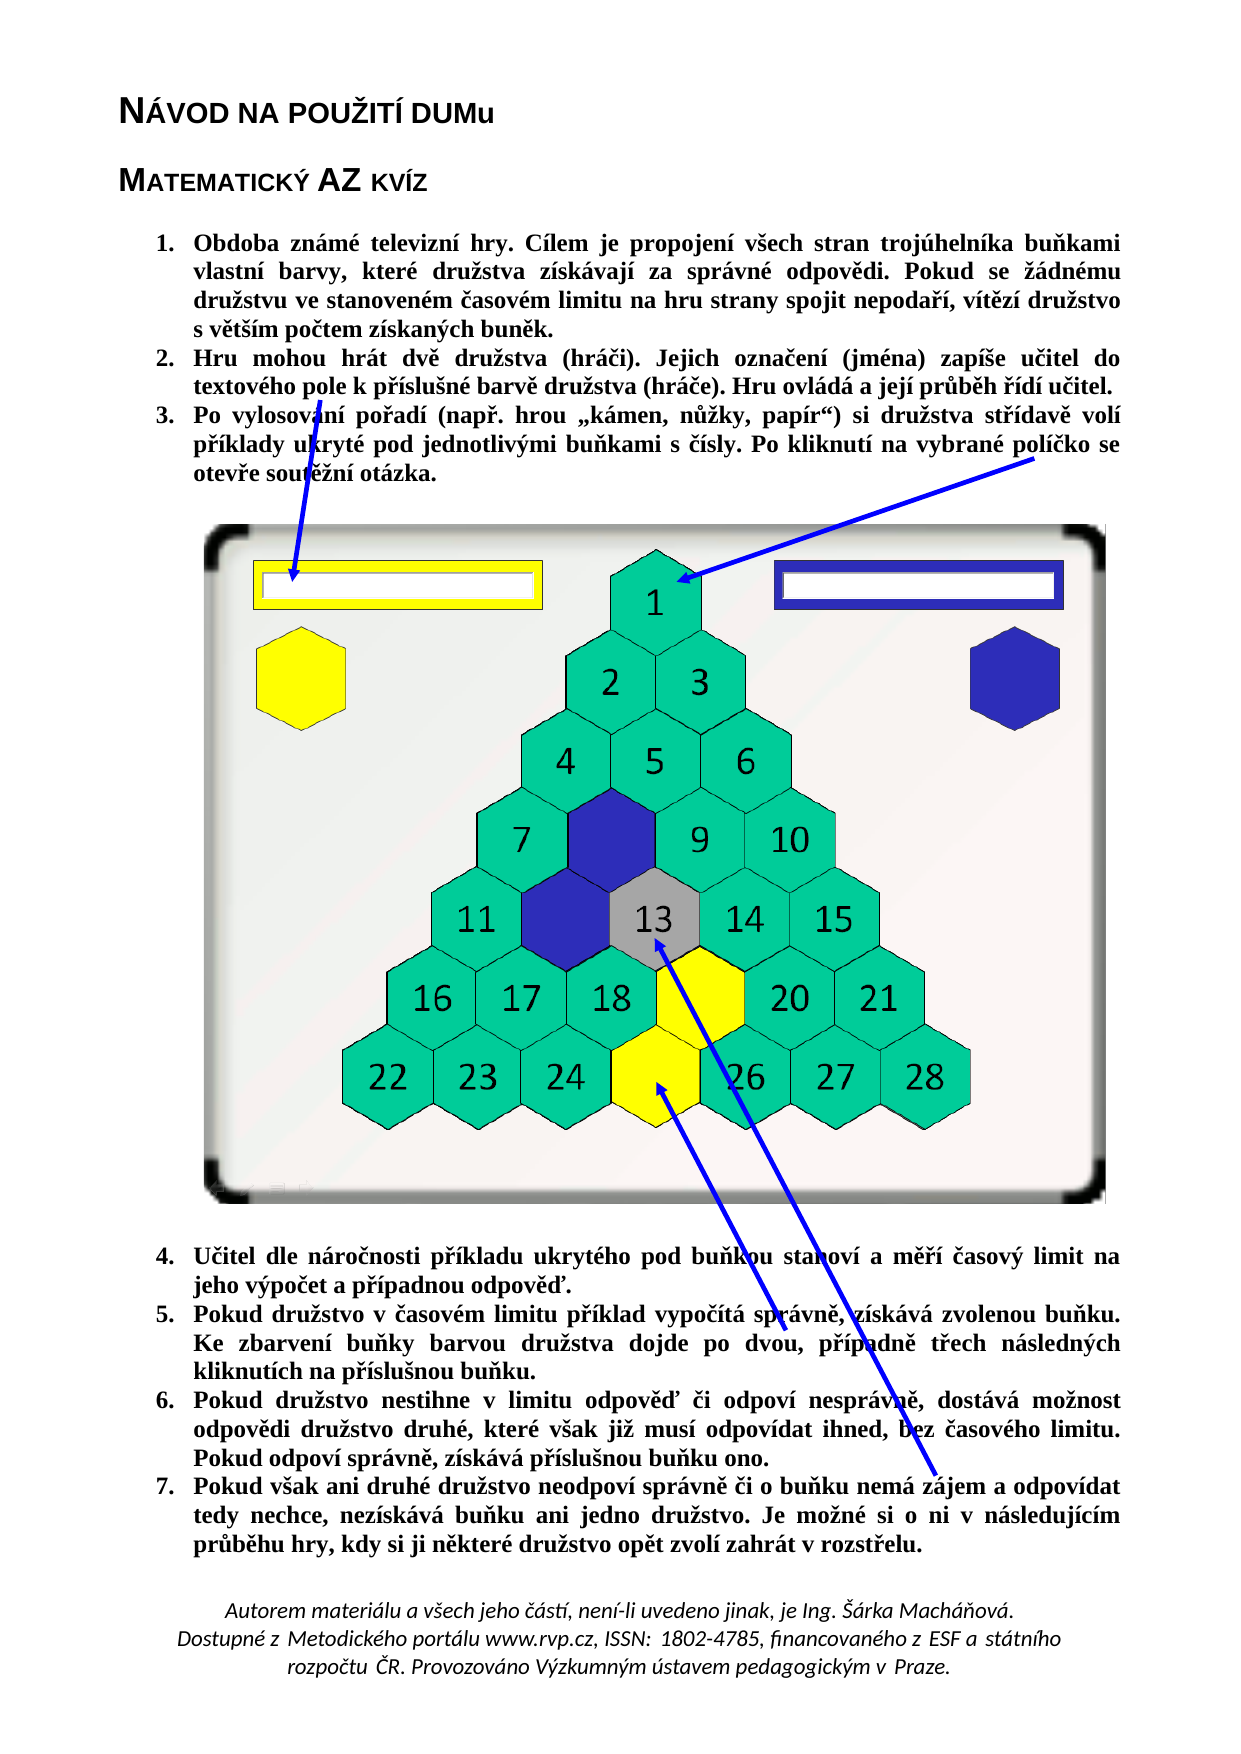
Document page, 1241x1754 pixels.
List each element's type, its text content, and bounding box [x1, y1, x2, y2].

list Po vylosování pořadí (např. hrou „kámen, nůžky, papír“) si družstva střídavě volí příklady ukryté pod jednotlivými buňkami s čísly. Po kliknutí na vybrané políčko se otevře soutěžní otázka. [310, 400, 1122, 486]
list Pokud družstvo v časovém limitu příklad vypočítá správně, získává zvolenou buňku. Ke zbarvení buňky barvou družstva dojde po dvou, případně třech následných kliknutích na příslušnou buňku. [847, 1299, 1122, 1385]
list Obdoba známé televizní hry. Cílem je propojení všech stran trojúhelníka buňkami vlastní barvy, které družstva získávají za správné odpovědi. Pokud se žádnému družstvu ve stanoveném časovém limitu na hru strany spojit nepodaří, vítězí družstvo s větším počtem získaných buněk. [156, 228, 1122, 343]
list Po vylosování pořadí (např. hrou „kámen, nůžky, papír“) si družstva střídavě volí příklady ukryté pod jednotlivými buňkami s čísly. Po kliknutí na vybrané políčko se otevře soutěžní otázka. [156, 400, 317, 486]
list Učitel dle náročnosti příkladu ukrytého pod buňkou stanoví a měří časový limit na jeho výpočet a případnou odpověď. [743, 1241, 840, 1299]
list Hru mohou hrát dvě družstva (hráči). Jejich označení (jména) zapíše učitel do textového pole k příslušné barvě družstva (hráče). Hru ovládá a její průběh řídí učitel. [156, 343, 1122, 400]
list Pokud družstvo nestihne v limitu odpověď či odpoví nesprávně, dostává možnost odpovědi družstvo druhé, které však již musí odpovídat ihned, bez časového limitu. Pokud odpoví správně, získává příslušnou buňku ono. [892, 1385, 1122, 1471]
text NÁVOD NA POUŽITÍ DUMu [118, 89, 1122, 161]
picture [203, 524, 1106, 1204]
list Pokud družstvo nestihne v limitu odpověď či odpoví nesprávně, dostává možnost odpovědi družstvo druhé, které však již musí odpovídat ihned, bez časového limitu. Pokud odpoví správně, získává příslušnou buňku ono. [156, 1385, 930, 1471]
list Učitel dle náročnosti příkladu ukrytého pod buňkou stanoví a měří časový limit na jeho výpočet a případnou odpověď. [817, 1241, 1122, 1299]
list Učitel dle náročnosti příkladu ukrytého pod buňkou stanoví a měří časový limit na jeho výpočet a případnou odpověď. [156, 1241, 766, 1299]
list Pokud družstvo v časovém limitu příklad vypočítá správně, získává zvolenou buňku. Ke zbarvení buňky barvou družstva dojde po dvou, případně třech následných kliknutích na příslušnou buňku. [156, 1299, 885, 1385]
list Pokud však ani druhé družstvo neodpoví správně či o buňku nemá zájem a odpovídat tedy nechce, nezískává buňku ani jedno družstvo. Je možné si o ni v následujícím průběhu hry, kdy si ji některé družstvo opět zvolí zahrát v rozstřelu. [156, 1471, 1122, 1558]
text MATEMATICKÝ AZ KVÍZ [118, 161, 1122, 228]
